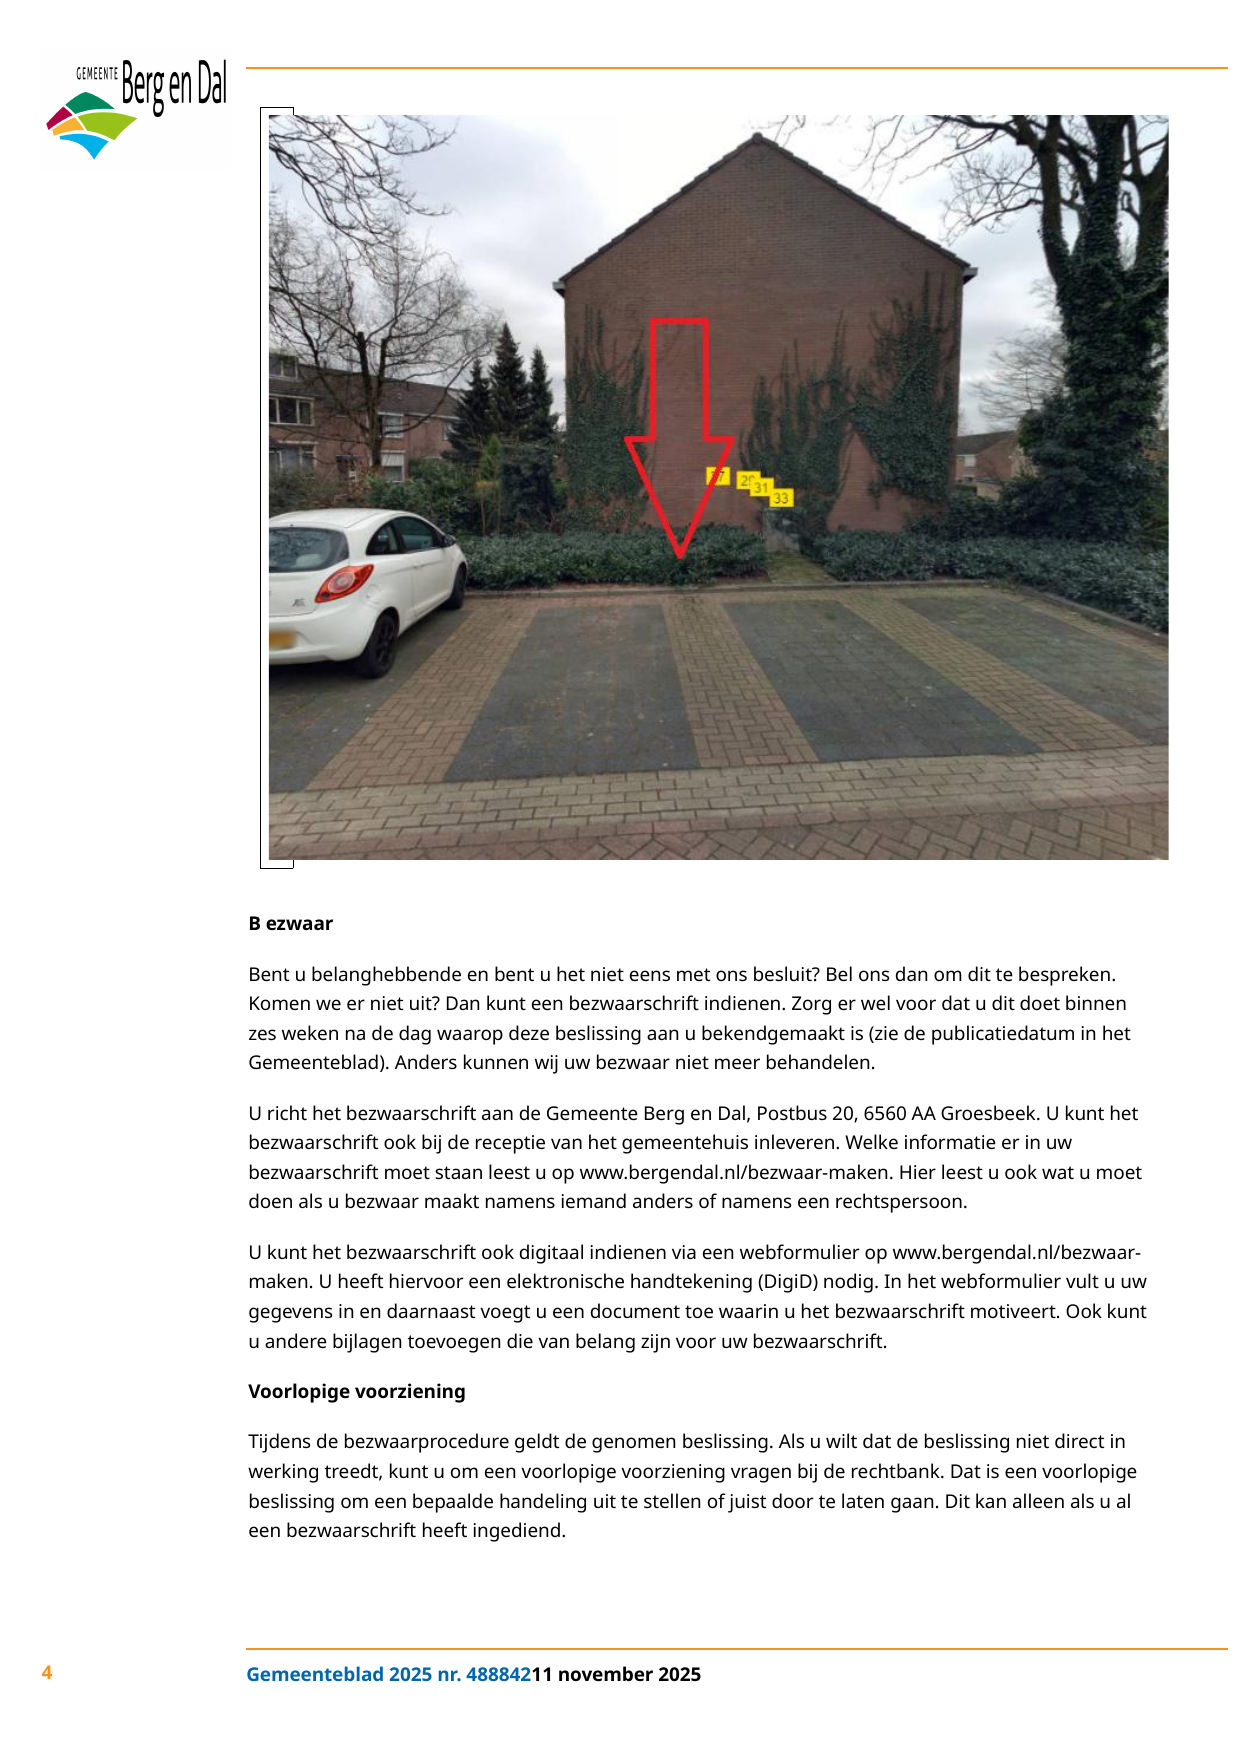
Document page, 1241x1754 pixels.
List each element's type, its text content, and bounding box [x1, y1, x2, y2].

text Tijdens de bezwaarprocedure geldt de genomen beslissing. Als u wilt dat de beslissing niet direct in werking treedt, kunt u om een voorlopige voorziening vragen bij de rechtbank. Dat is een voorlopige beslissing om een bepaalde handeling uit te stellen of juist door te laten gaan. Dit kan alleen als u al een bezwaarschrift heeft ingediend. [248, 1429, 1152, 1543]
text Bent u belanghebbende en bent u het niet eens met ons besluit? Bel ons dan om dit te bespreken. Komen we er niet uit? Dan kunt een bezwaarschrift indienen. Zorg er wel voor dat u dit doet binnen zes weken na de dag waarop deze beslissing aan u bekendgemaakt is (zie de publicatiedatum in het Gemeenteblad). Anders kunnen wij uw bezwaar niet meer behandelen. [248, 961, 1152, 1075]
text U richt het bezwaarschrift aan de Gemeente Berg en Dal, Postbus 20, 6560 AA Groesbeek. U kunt het bezwaarschrift ook bij de receptie van het gemeentehuis inleveren. Welke informatie er in uw bezwaarschrift moet staan leest u op www.bergendal.nl/bezwaar-maken. Hier leest u ook wat u moet doen als u bezwaar maakt namens iemand anders of namens een rechtspersoon. [248, 1100, 1152, 1214]
text B ezwaar [248, 910, 1152, 936]
text Voorlopige voorziening [248, 1378, 1152, 1404]
text U kunt het bezwaarschrift ook digitaal indienen via een webformulier op www.bergendal.nl/bezwaar-maken. U heeft hiervoor een elektronische handtekening (DigiD) nodig. In het webformulier vult u uw gegevens in en daarnaast voegt u een document toe waarin u het bezwaarschrift motiveert. Ook kunt u andere bijlagen toevoegen die van belang zijn voor uw bezwaarschrift. [248, 1239, 1152, 1353]
picture [41, 47, 231, 172]
picture [268, 115, 1169, 860]
